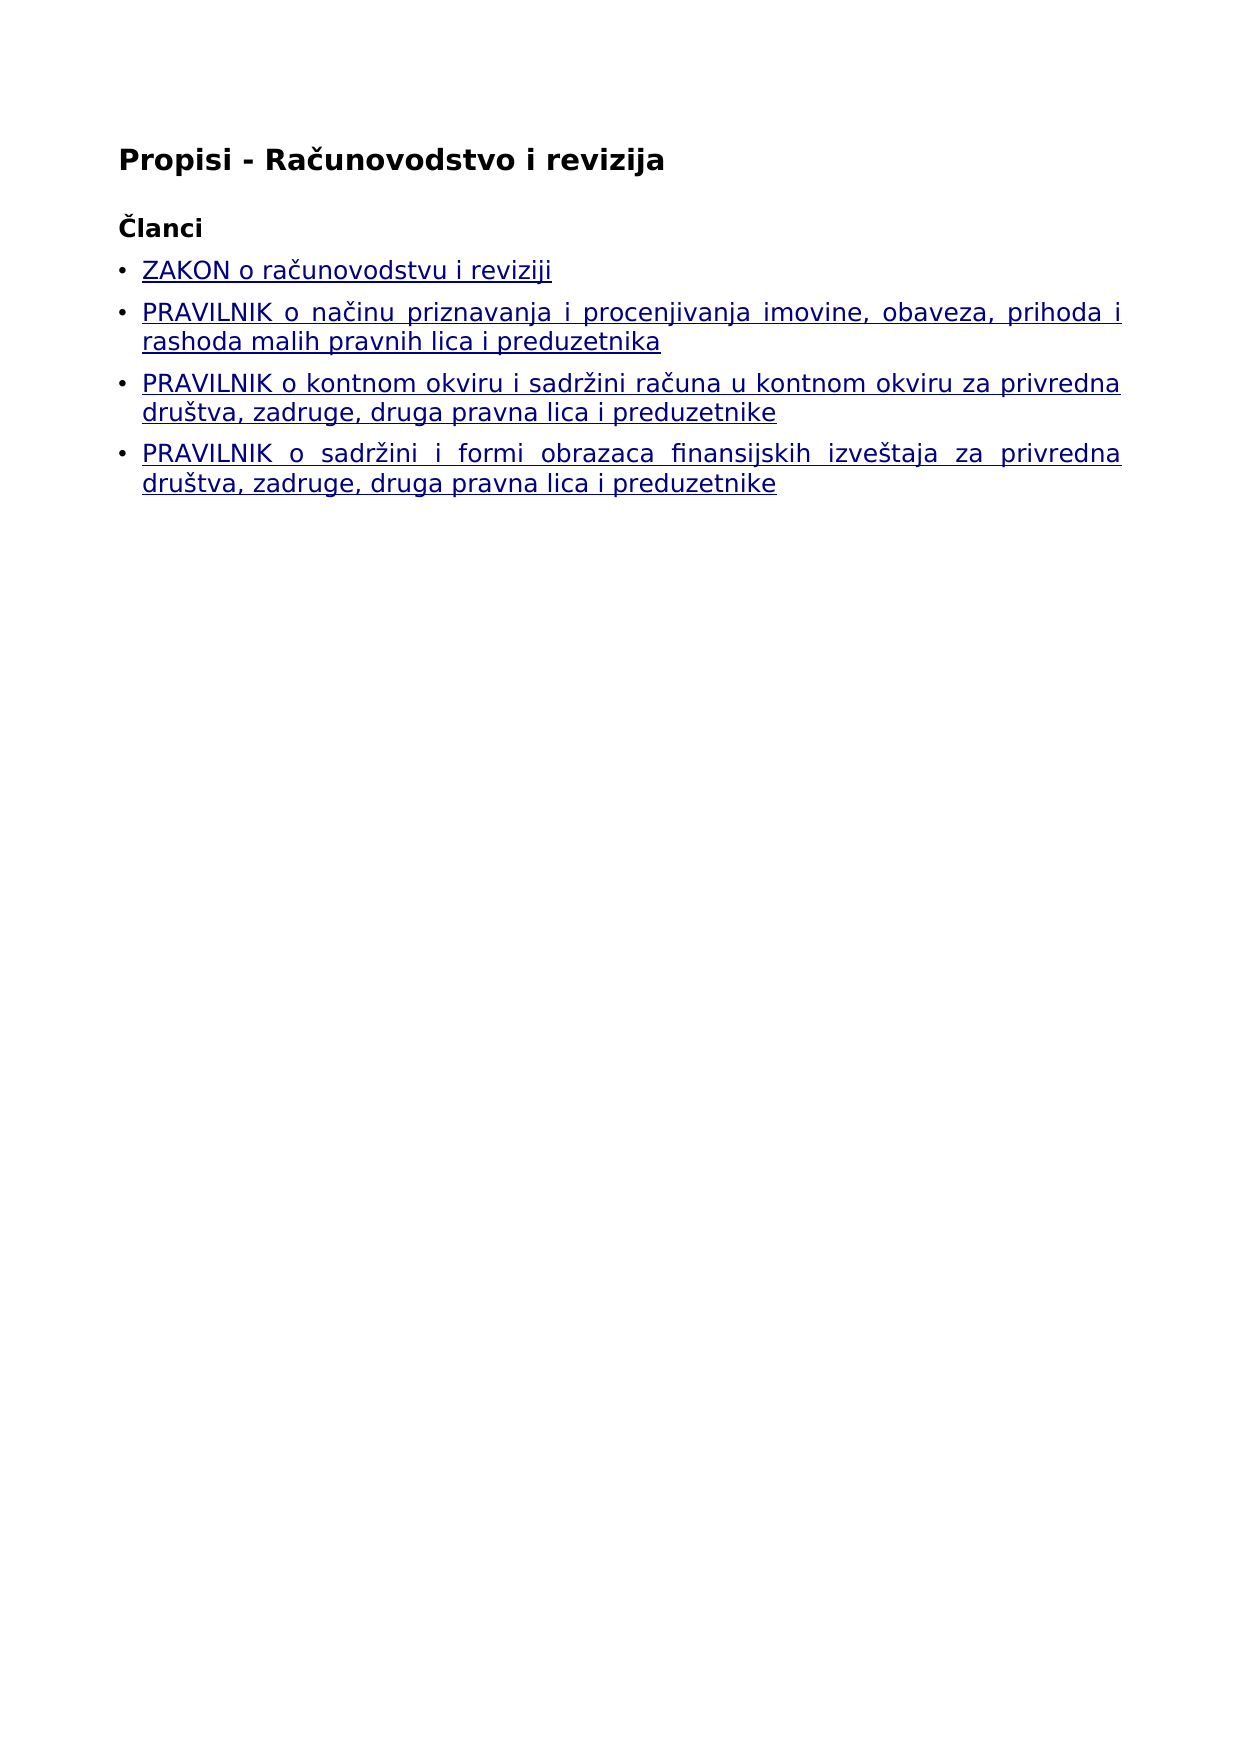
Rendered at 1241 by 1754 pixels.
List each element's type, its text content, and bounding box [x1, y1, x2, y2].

list PRAVILNIK o sadržini i formi obrazaca finansijskih izveštaja za privredna društva, zadruge, druga pravna lica i preduzetnike [118, 439, 1122, 498]
list ZAKON o računovodstvu i reviziji [118, 256, 1122, 285]
subtitle Propisi - Računovodstvo i revizija [118, 143, 1122, 177]
list PRAVILNIK o kontnom okviru i sadržini računa u kontnom okviru za privredna društva, zadruge, druga pravna lica i preduzetnike [118, 369, 1122, 427]
subtitle Članci [118, 214, 1122, 244]
list PRAVILNIK o načinu priznavanja i procenjivanja imovine, obaveza, prihoda i rashoda malih pravnih lica i preduzetnika [118, 298, 1122, 356]
